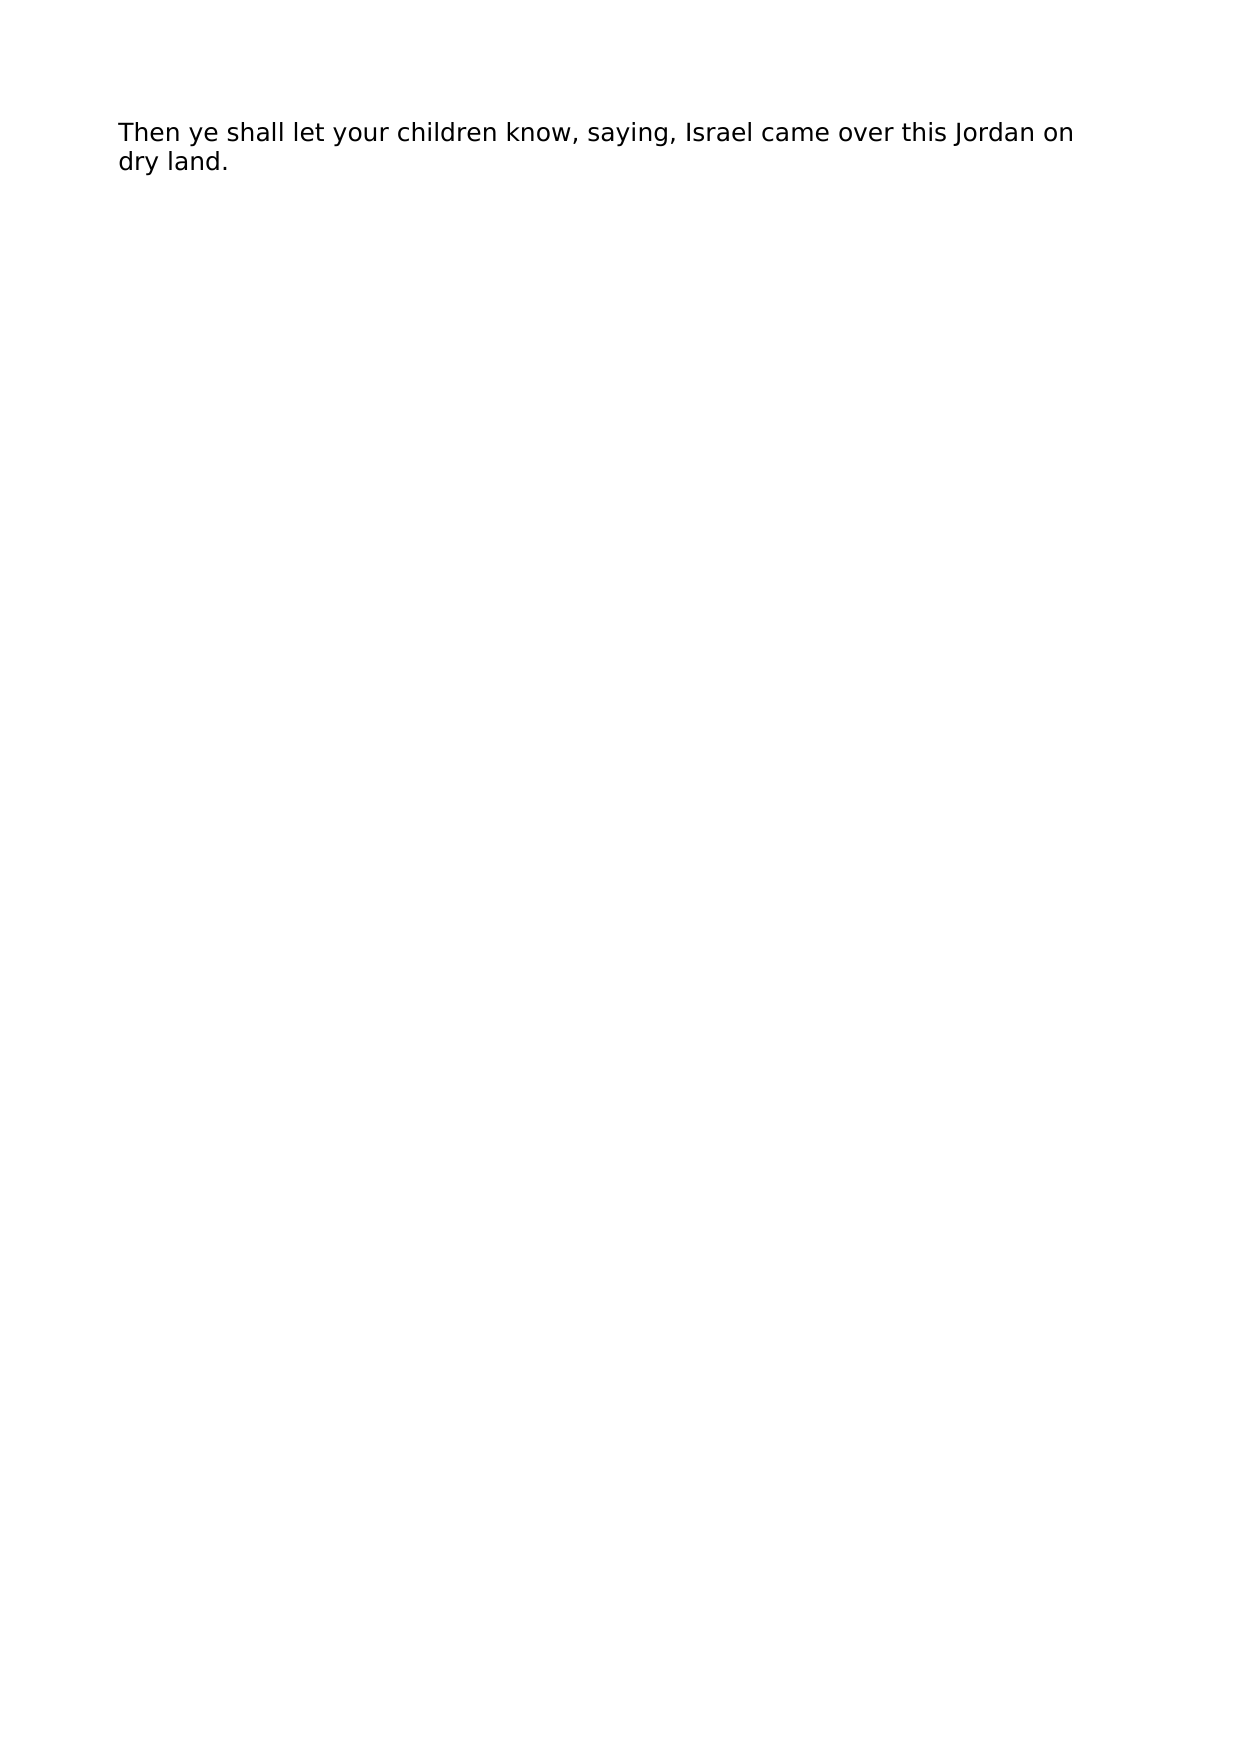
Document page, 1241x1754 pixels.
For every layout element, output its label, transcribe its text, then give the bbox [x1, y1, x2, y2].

text Then ye shall let your children know, saying, Israel came over this Jordan on dry land. [118, 118, 1122, 176]
